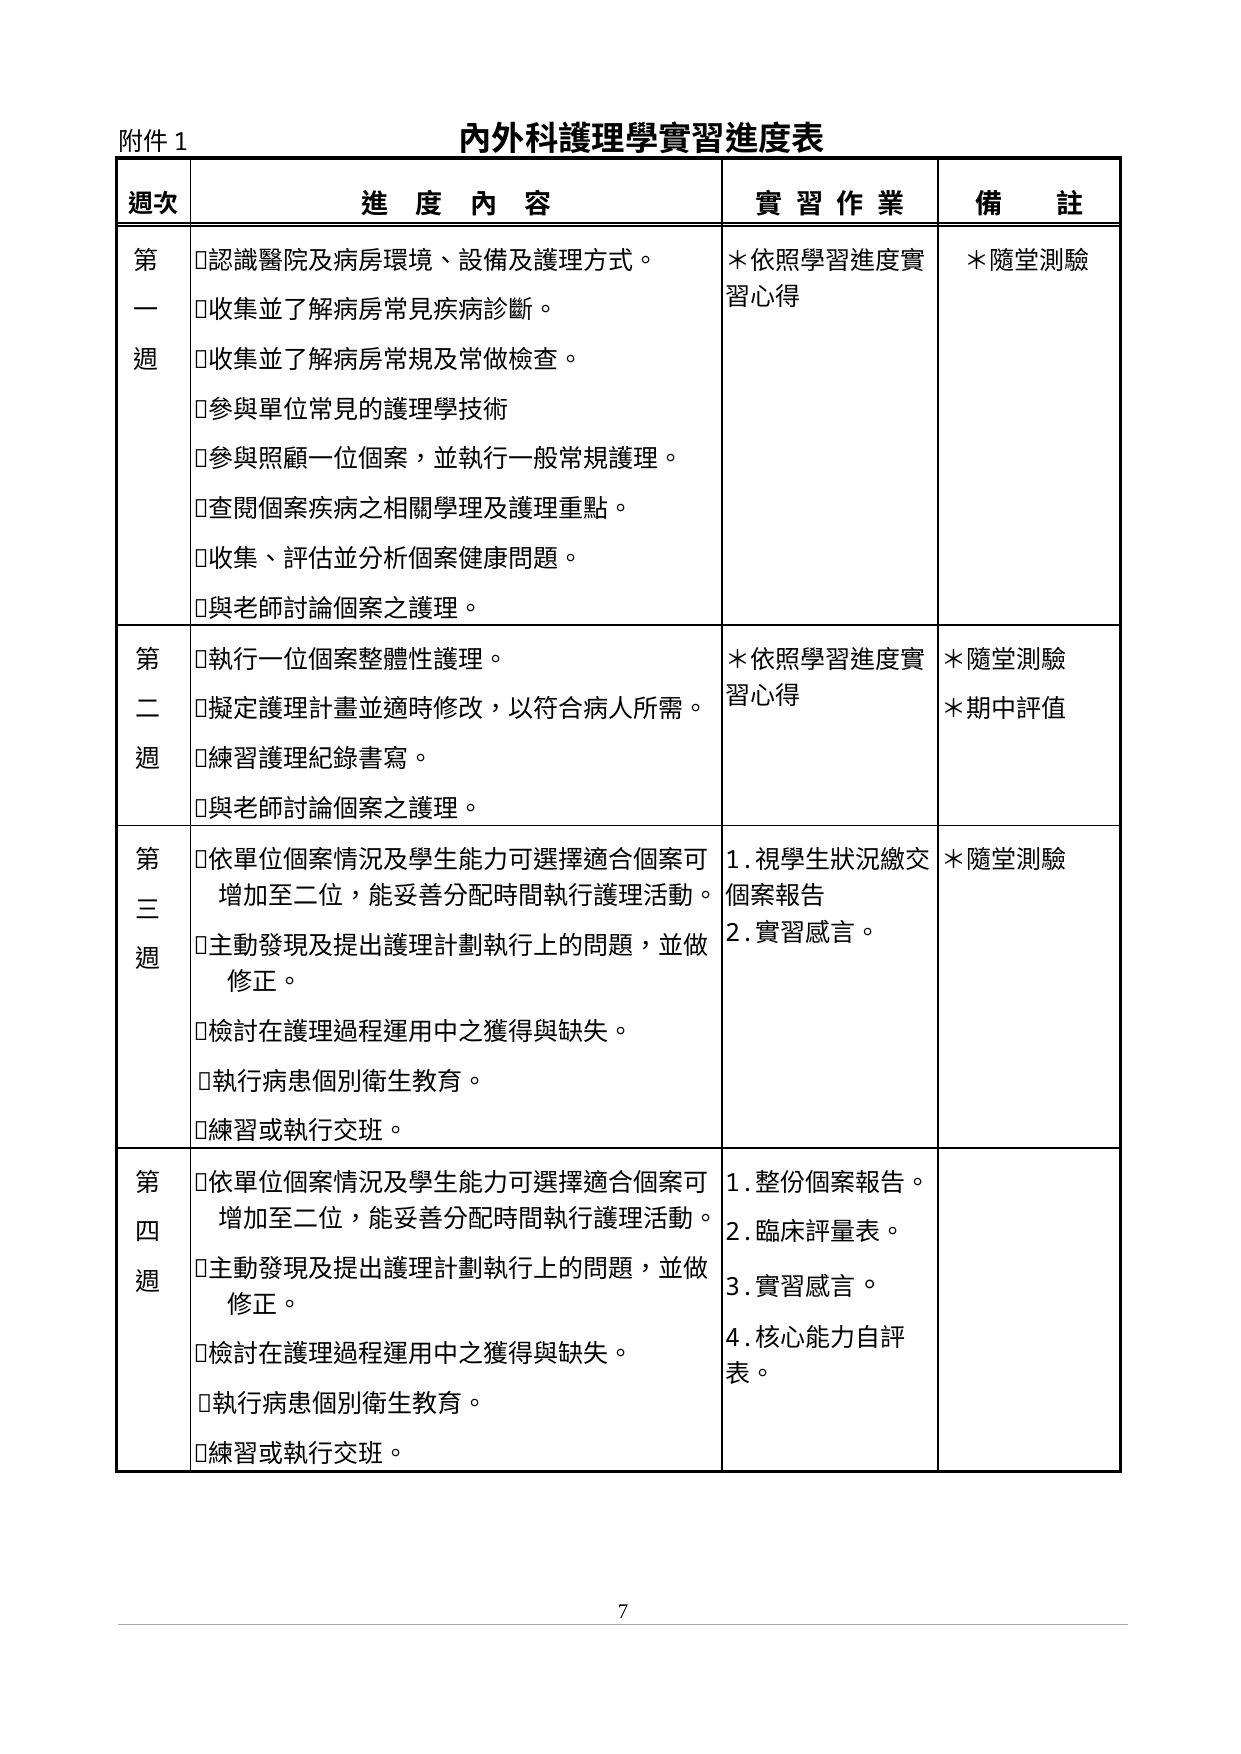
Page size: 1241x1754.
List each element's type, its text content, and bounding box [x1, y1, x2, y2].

table_cell 認識醫院及病房環境、設備及護理方式。 收集並了解病房常見疾病診斷。 收集並了解病房常規及常做檢查。 參與單位常見的護理學技術 參與照顧一位個案，並執行一般常規護理。 查閱個案疾病之相關學理及護理重點。 收集、評估並分析個案健康問題。 與老師討論個案之護理。 [191, 227, 721, 624]
table_cell 1.視學生狀況繳交個案報告 2.實習感言。 [723, 826, 937, 1147]
table_cell 第 一 週 [118, 227, 190, 624]
table_header 實 習 作 業 [723, 160, 937, 222]
table_header 備 註 [939, 160, 1119, 222]
table_header 進 度 內 容 [191, 160, 721, 222]
table_cell 依單位個案情況及學生能力可選擇適合個案可增加至二位，能妥善分配時間執行護理活動。 主動發現及提出護理計劃執行上的問題，並做修正。 檢討在護理過程運用中之獲得與缺失。 執行病患個別衛生教育。 練習或執行交班。 [191, 1149, 721, 1469]
table_header 週次 [118, 160, 190, 222]
table_cell ＊依照學習進度實習心得 [723, 227, 937, 624]
table_cell 第 三 週 [118, 826, 190, 1147]
table_cell ＊依照學習進度實習心得 [723, 626, 937, 824]
table_cell 1.整份個案報告。 2.臨床評量表。 3.實習感言。 4.核心能力自評表。 [723, 1149, 937, 1469]
table_cell 執行一位個案整體性護理。 擬定護理計畫並適時修改，以符合病人所需。 練習護理紀錄書寫。 與老師討論個案之護理。 [191, 626, 721, 824]
table_cell ＊隨堂測驗 ＊期中評值 [939, 626, 1119, 824]
table_cell 依單位個案情況及學生能力可選擇適合個案可增加至二位，能妥善分配時間執行護理活動。 主動發現及提出護理計劃執行上的問題，並做修正。 檢討在護理過程運用中之獲得與缺失。 執行病患個別衛生教育。 練習或執行交班。 [191, 826, 721, 1147]
text 附件1 內外科護理學實習進度表 [118, 94, 1128, 156]
table_cell 第 二 週 [118, 626, 190, 824]
table_cell 第 四 週 [118, 1149, 190, 1469]
table_cell [939, 1149, 1119, 1469]
table_cell ＊隨堂測驗 [939, 826, 1119, 1147]
table_cell ＊隨堂測驗 [939, 227, 1119, 624]
